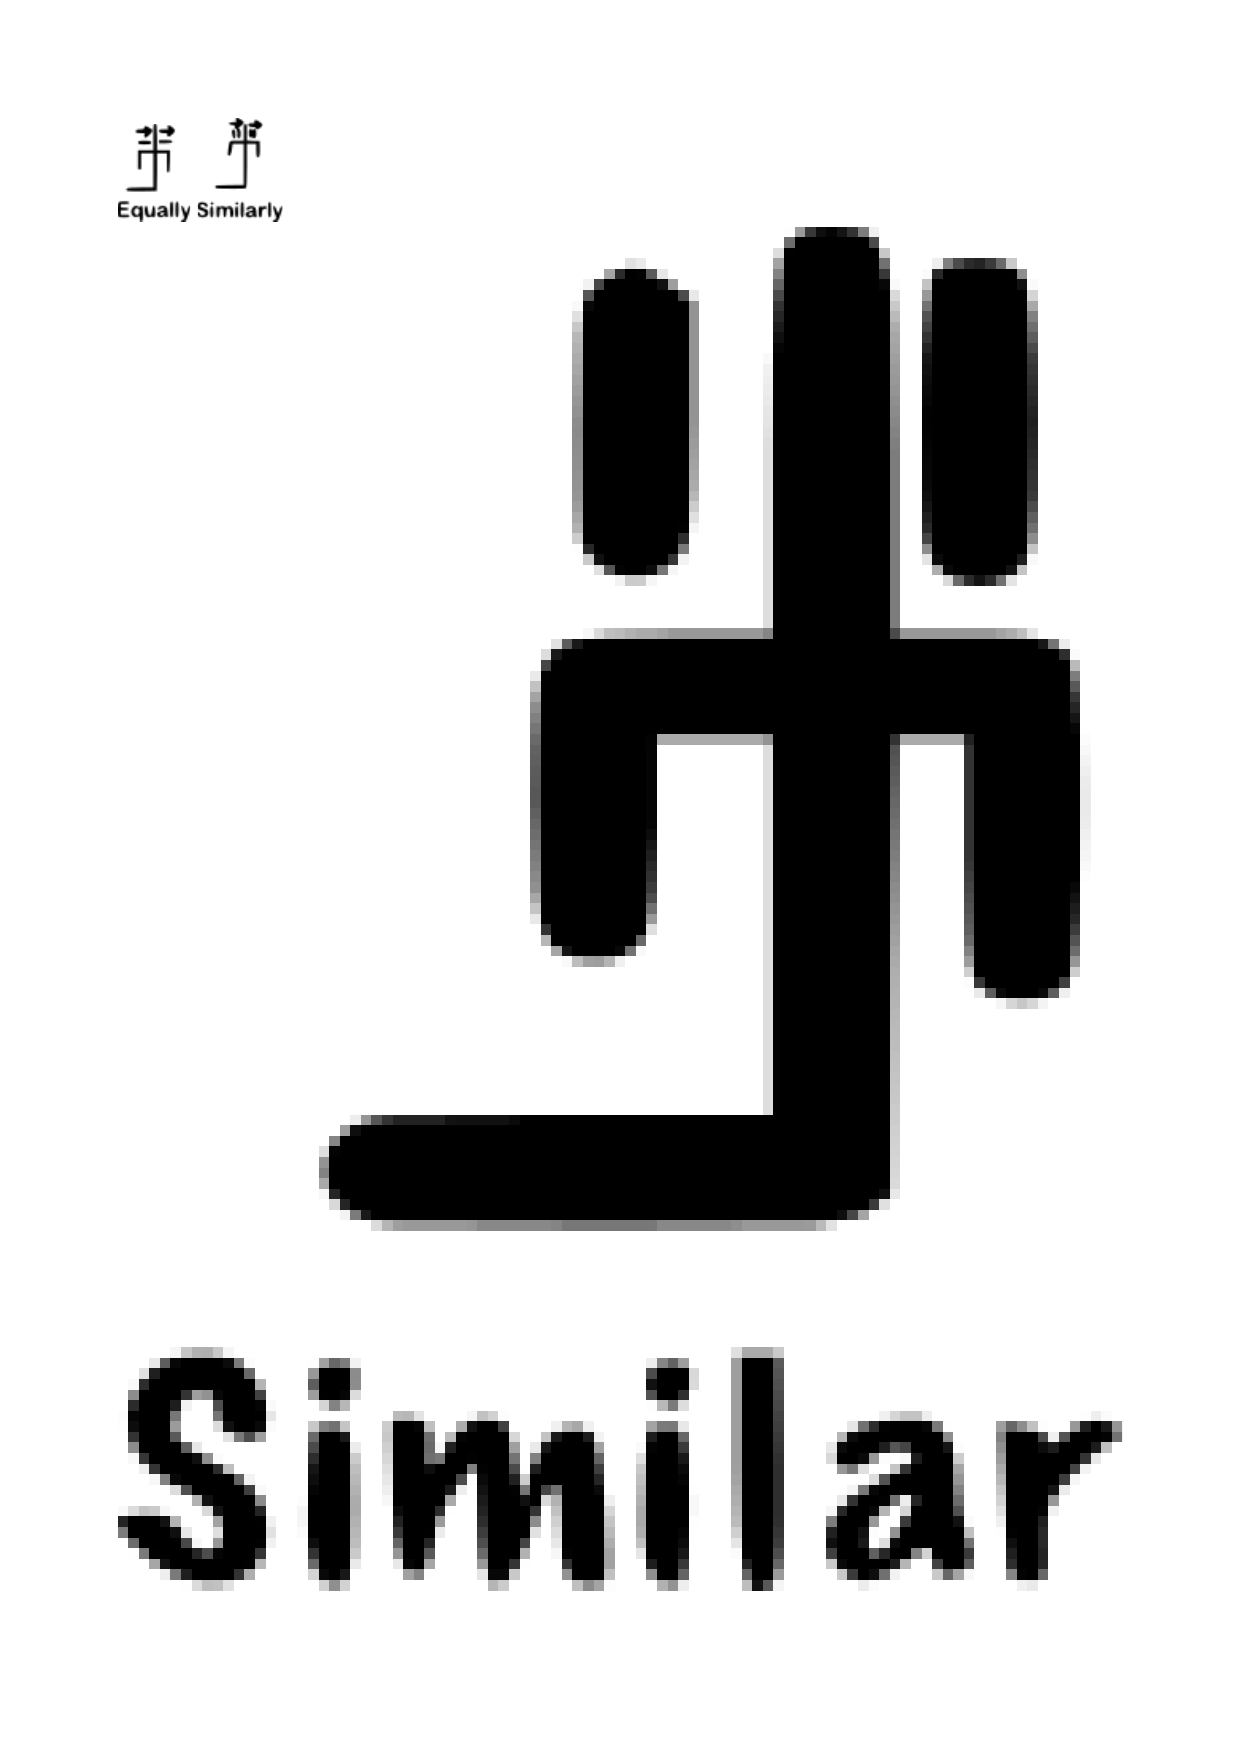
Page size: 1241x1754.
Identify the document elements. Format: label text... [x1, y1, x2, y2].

text Approximately Almost Exactly Congruent Equal Compare Match [118, 118, 1122, 227]
text Approximately Almost Exactly Congruent Equal Compare Match [118, 1591, 1122, 1596]
picture [118, 227, 1123, 1591]
picture [118, 124, 191, 222]
picture [197, 118, 283, 222]
